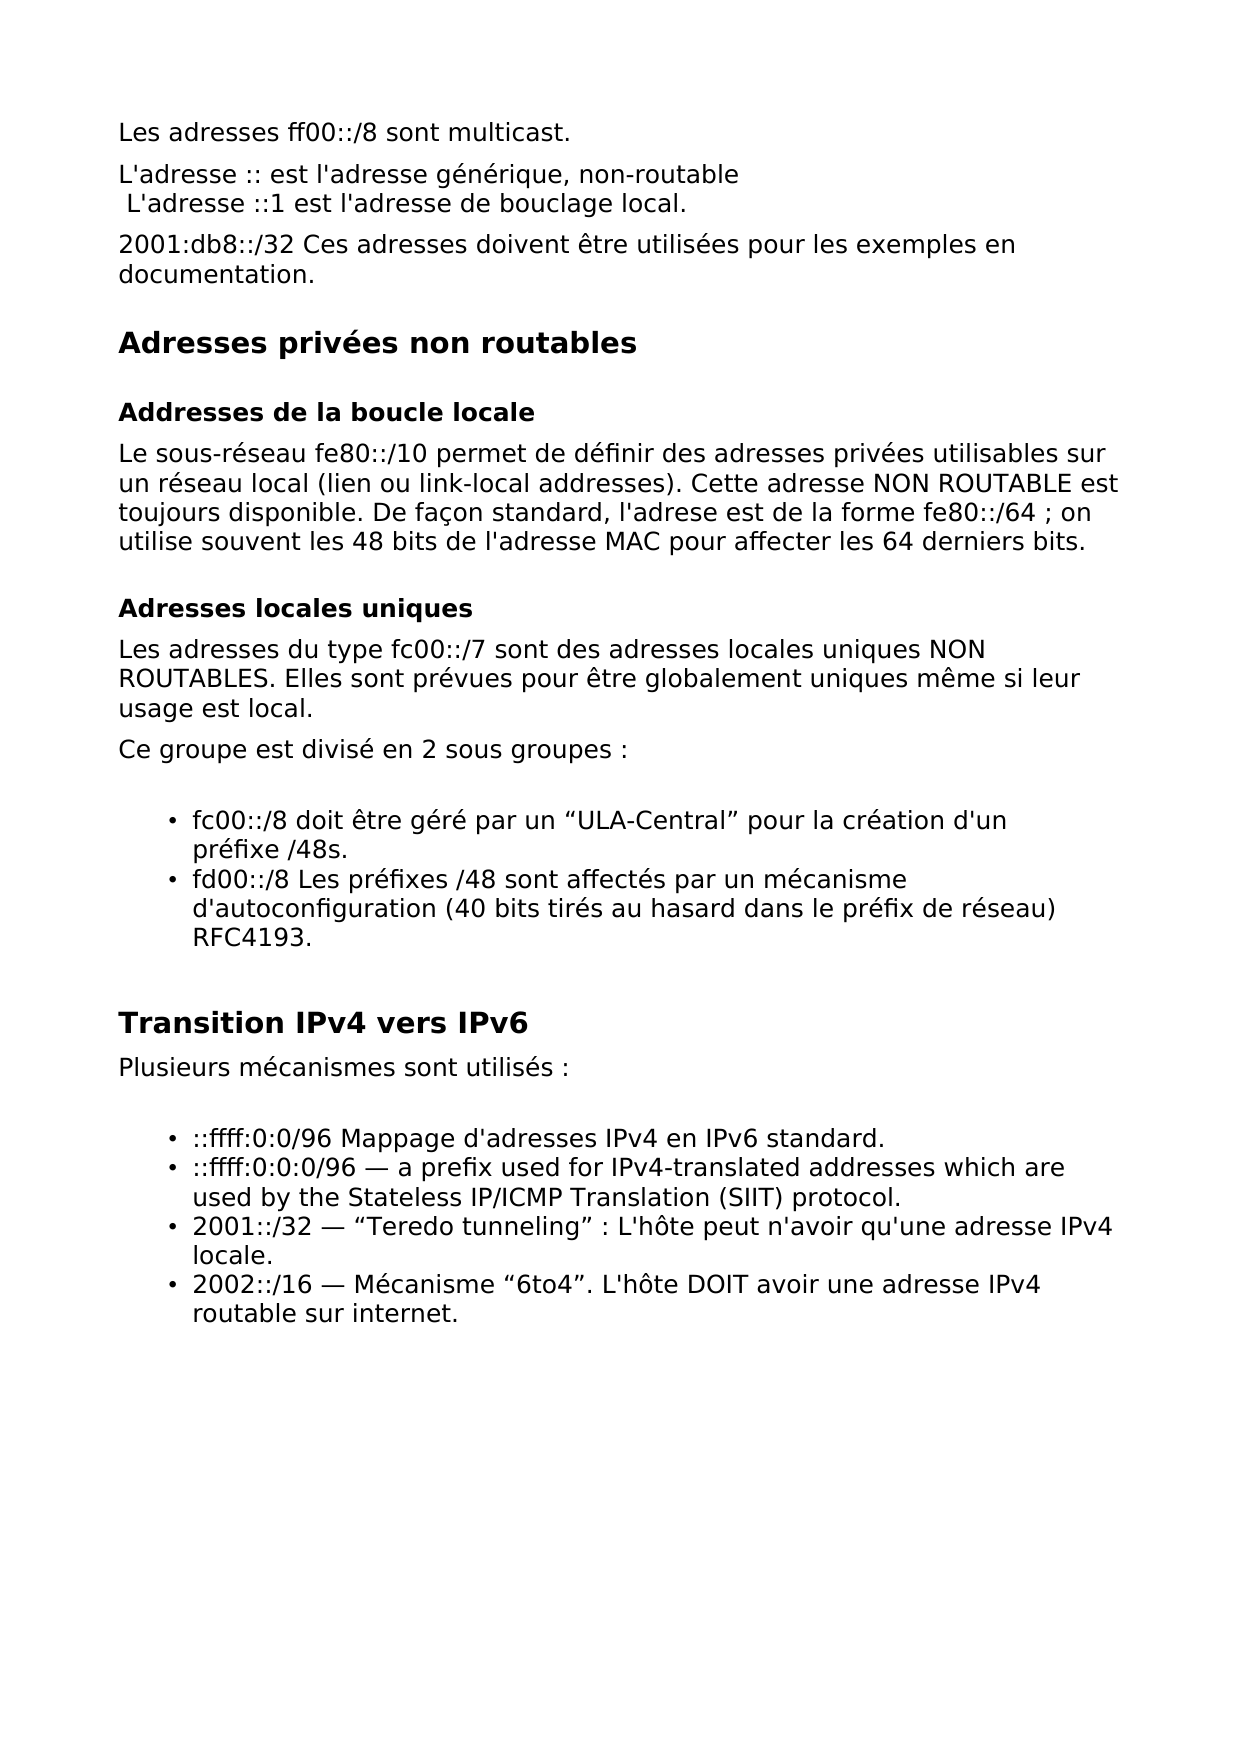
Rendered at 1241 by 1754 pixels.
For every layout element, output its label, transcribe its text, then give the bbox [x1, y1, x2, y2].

subtitle Adresses locales uniques [118, 594, 1122, 623]
list fc00::/8 doit être géré par un “ULA-Central” pour la création d'un préfixe /48s. [177, 807, 1122, 865]
subtitle Addresses de la boucle locale [118, 398, 1122, 427]
text 2001:db8::/32 Ces adresses doivent être utilisées pour les exemples en documentation. [118, 231, 1122, 289]
text Plusieurs mécanismes sont utilisés : [118, 1053, 1122, 1082]
list fd00::/8 Les préfixes /48 sont affectés par un mécanisme d'autoconfiguration (40 bits tirés au hasard dans le préfix de réseau) RFC4193. [177, 865, 1122, 952]
text Le sous-réseau fe80::/10 permet de définir des adresses privées utilisables sur un réseau local (lien ou link-local addresses). Cette adresse NON ROUTABLE est toujours disponible. De façon standard, l'adrese est de la forme fe80::/64 ; on utilise souvent les 48 bits de l'adresse MAC pour affecter les 64 derniers bits. [118, 439, 1122, 556]
subtitle Adresses privées non routables [118, 326, 1122, 360]
list ::ffff:0:0/96 Mappage d'adresses IPv4 en IPv6 standard. [177, 1124, 1122, 1154]
list 2002::/16 — Mécanisme “6to4”. L'hôte DOIT avoir une adresse IPv4 routable sur internet. [177, 1270, 1122, 1329]
text Ce groupe est divisé en 2 sous groupes : [118, 735, 1122, 764]
text Les adresses du type fc00::/7 sont des adresses locales uniques NON ROUTABLES. Elles sont prévues pour être globalement uniques même si leur usage est local. [118, 635, 1122, 723]
subtitle Transition IPv4 vers IPv6 [118, 1007, 1122, 1041]
text Les adresses ff00::/8 sont multicast. [118, 118, 1122, 147]
list ::ffff:0:0:0/96 — a prefix used for IPv4-translated addresses which are used by the Stateless IP/ICMP Translation (SIIT) protocol. [177, 1154, 1122, 1212]
list 2001::/32 — “Teredo tunneling” : L'hôte peut n'avoir qu'une adresse IPv4 locale. [177, 1212, 1122, 1270]
text L'adresse :: est l'adresse générique, non-routable L'adresse ::1 est l'adresse de bouclage local. [118, 160, 1122, 218]
